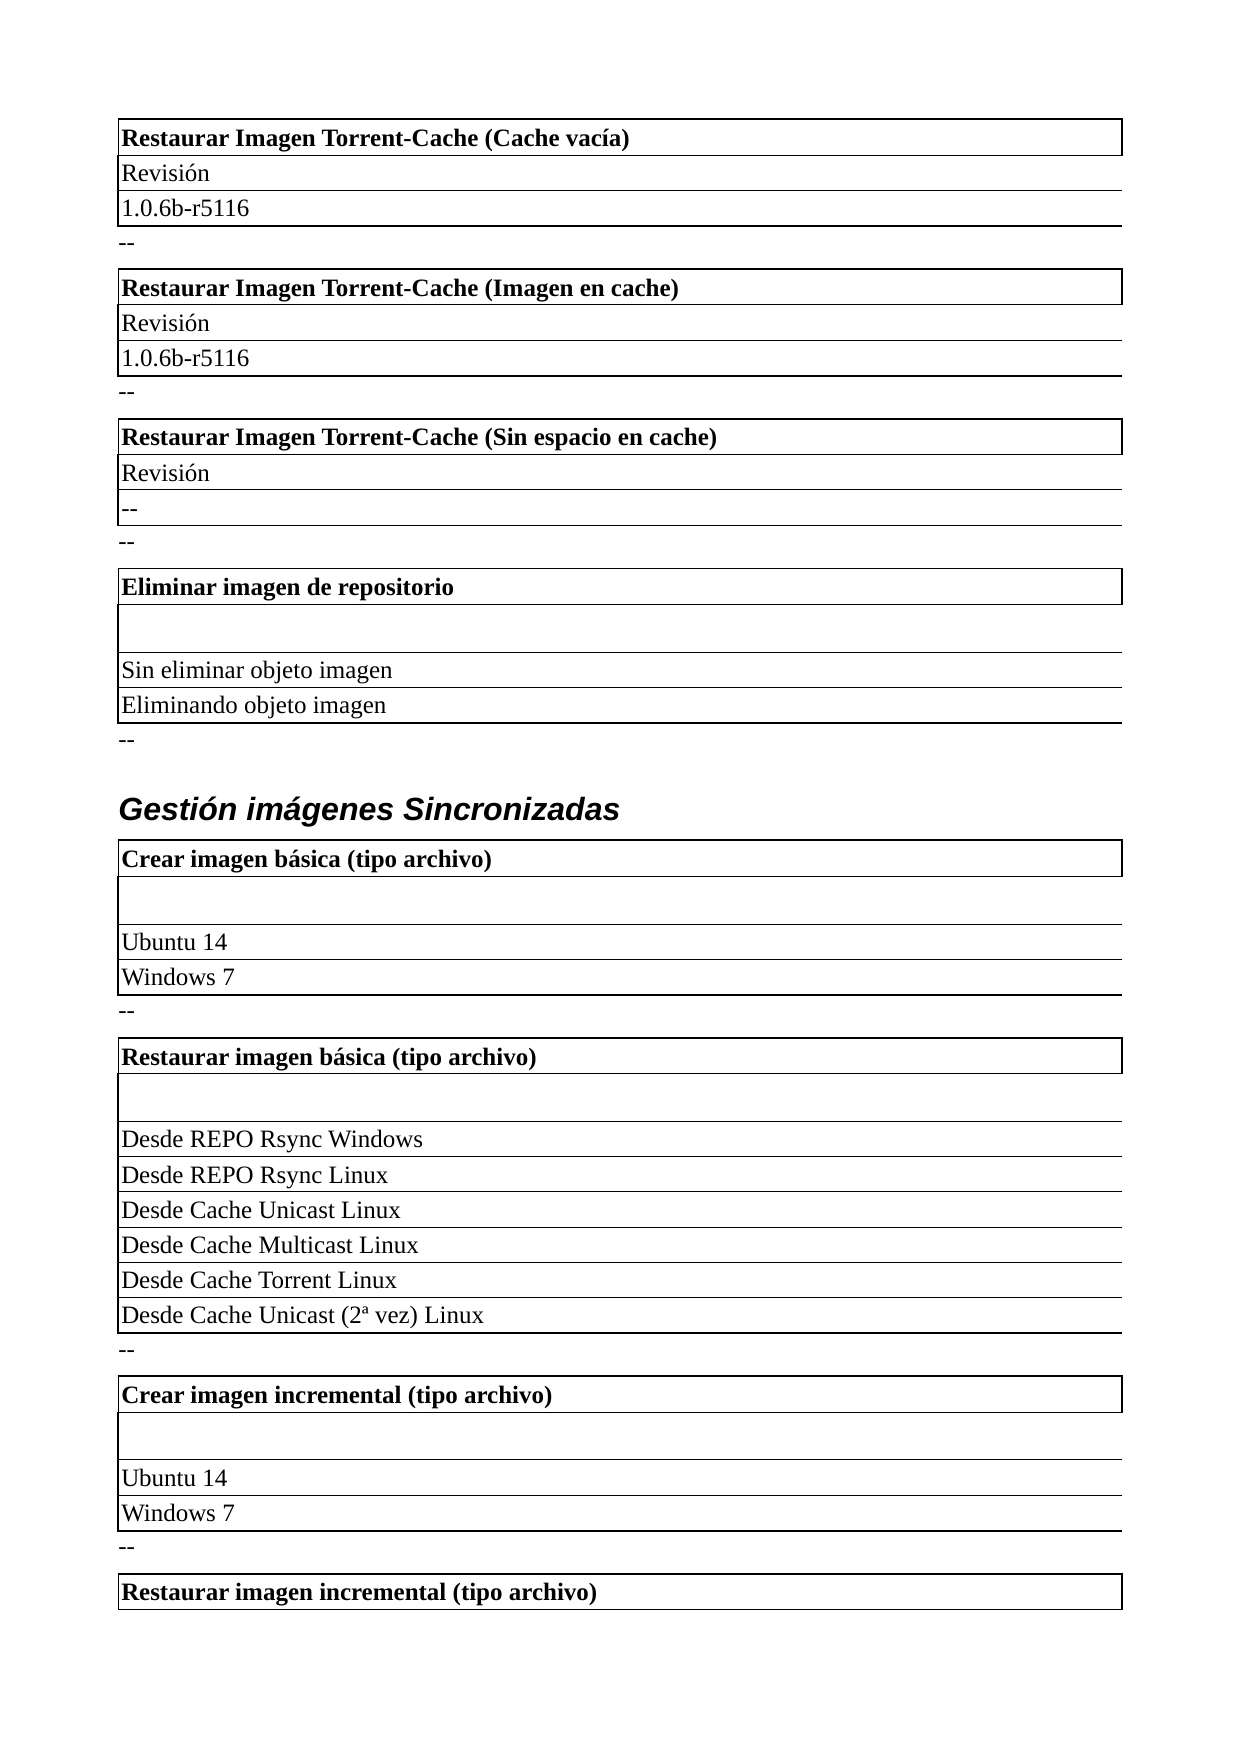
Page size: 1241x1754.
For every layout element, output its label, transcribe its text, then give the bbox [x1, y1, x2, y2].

table_cell Desde REPO Rsync Linux [119, 1157, 1122, 1191]
table_cell Desde Cache Unicast Linux [119, 1192, 1122, 1227]
table_header Restaurar Imagen Torrent-Cache (Sin espacio en cache) [119, 420, 1121, 454]
table_cell Windows 7 [119, 960, 1122, 994]
text -- [118, 227, 1122, 255]
table_cell Eliminando objeto imagen [119, 688, 1122, 722]
text -- [118, 1532, 1122, 1560]
table_header Eliminar imagen de repositorio [119, 569, 1121, 604]
table_cell 1.0.6b-r5116 [119, 341, 1122, 375]
table_header Restaurar imagen básica (tipo archivo) [119, 1039, 1121, 1073]
table_cell Revisión [119, 156, 1122, 190]
text -- [118, 526, 1122, 555]
text -- [118, 996, 1122, 1024]
table_cell Windows 7 [119, 1496, 1122, 1530]
table_cell 1.0.6b-r5116 [119, 191, 1122, 225]
table_header Restaurar Imagen Torrent-Cache (Cache vacía) [119, 120, 1121, 154]
table_cell Ubuntu 14 [119, 925, 1122, 959]
table_cell Desde Cache Unicast (2ª vez) Linux [119, 1298, 1122, 1332]
table_header Restaurar Imagen Torrent-Cache (Imagen en cache) [119, 270, 1121, 304]
text -- [118, 377, 1122, 405]
table_cell Desde REPO Rsync Windows [119, 1122, 1122, 1156]
table_cell Desde Cache Torrent Linux [119, 1263, 1122, 1297]
text -- [118, 724, 1122, 752]
table_header Restaurar imagen incremental (tipo archivo) [119, 1575, 1121, 1609]
table_cell Desde Cache Multicast Linux [119, 1228, 1122, 1262]
table_header Crear imagen básica (tipo archivo) [119, 841, 1121, 876]
table_cell [119, 1074, 1122, 1121]
table_cell [119, 877, 1122, 923]
table_header Crear imagen incremental (tipo archivo) [119, 1377, 1121, 1412]
table_cell [119, 605, 1122, 652]
table_cell Revisión [119, 455, 1122, 489]
table_cell Revisión [119, 305, 1122, 339]
subtitle Gestión imágenes Sincronizadas [118, 790, 1122, 827]
table_cell Ubuntu 14 [119, 1460, 1122, 1494]
text -- [118, 1334, 1122, 1363]
table_cell [119, 1413, 1122, 1459]
table_cell -- [119, 490, 1122, 524]
table_cell Sin eliminar objeto imagen [119, 653, 1122, 687]
